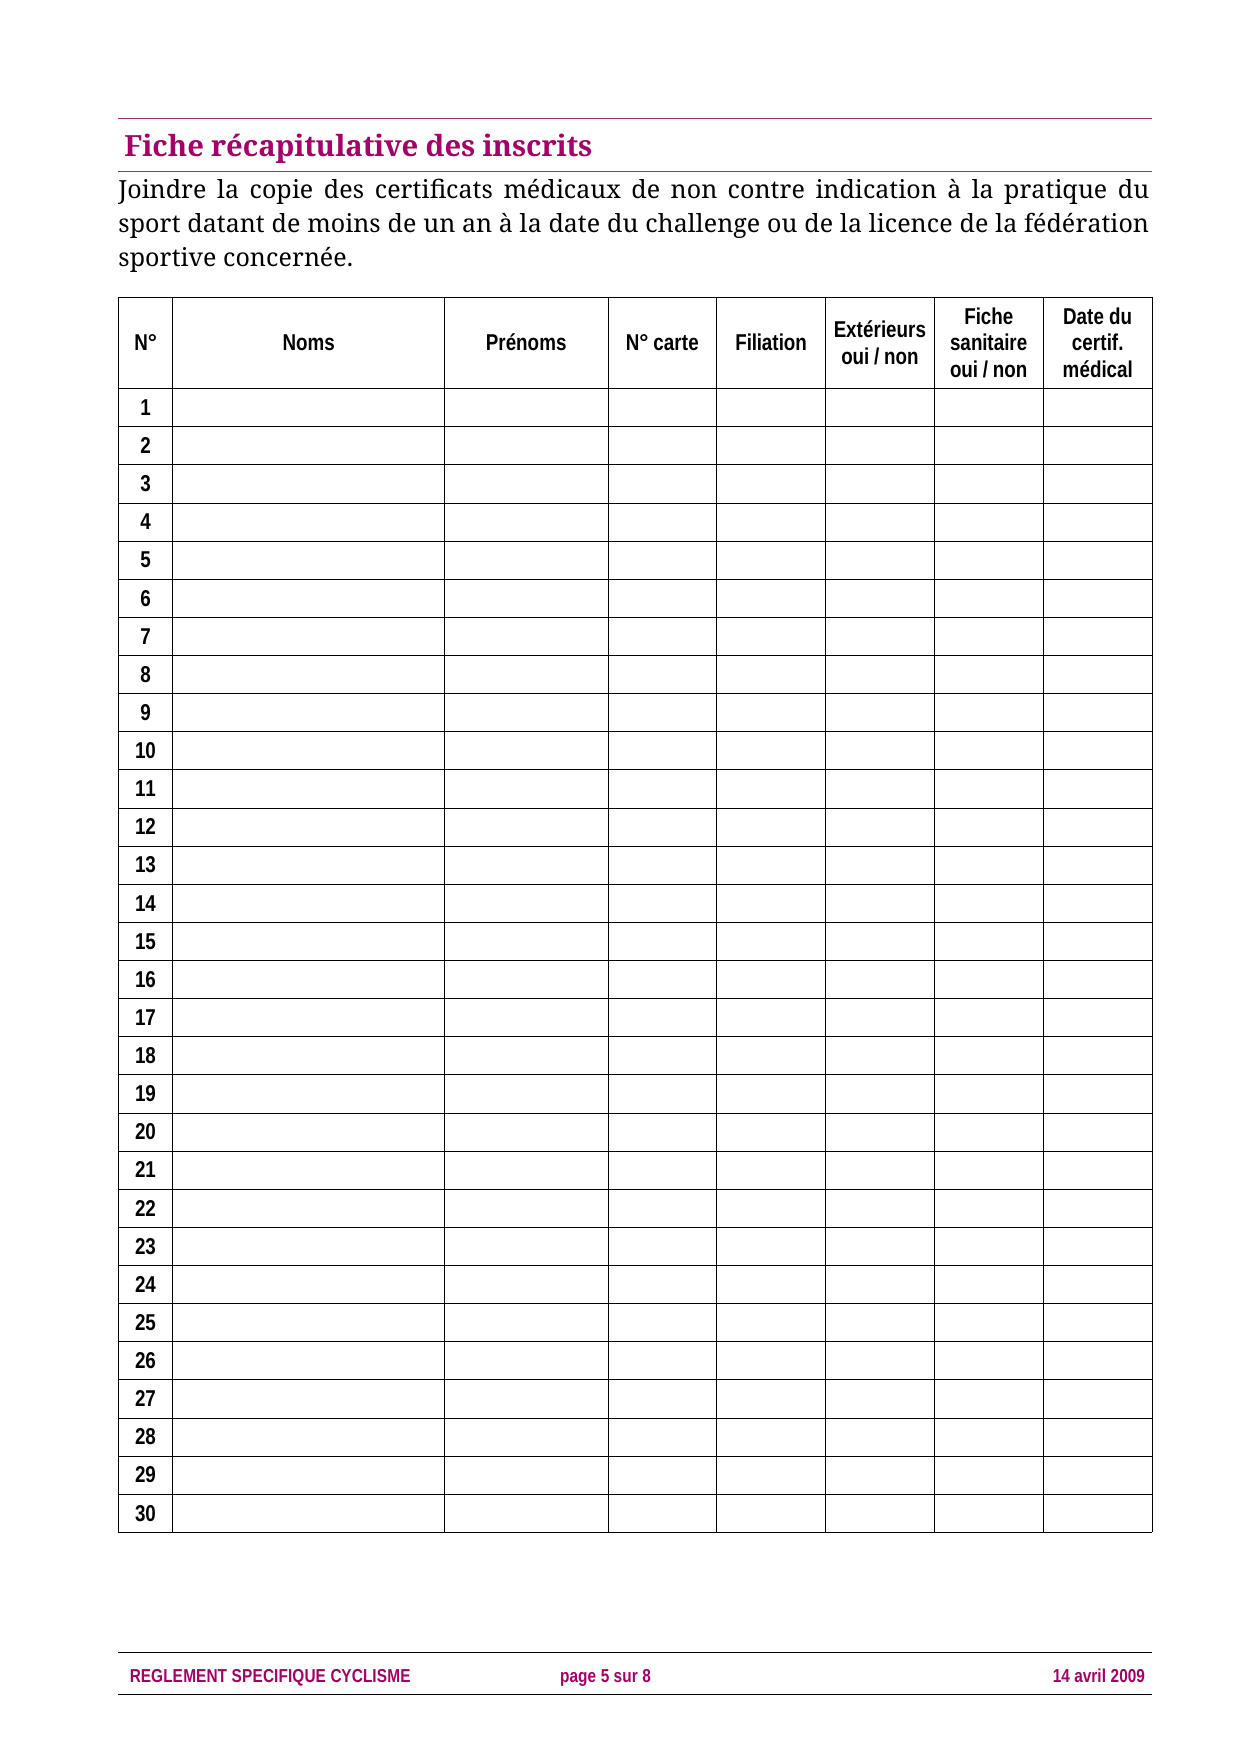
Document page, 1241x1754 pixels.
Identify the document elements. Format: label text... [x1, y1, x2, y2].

table_cell [445, 580, 608, 617]
table_cell [717, 1419, 825, 1456]
table_cell [826, 999, 934, 1036]
table_cell 26 [119, 1342, 172, 1379]
table_cell [717, 847, 825, 884]
table_cell [445, 427, 608, 464]
table_cell [173, 885, 444, 922]
table_cell [173, 542, 444, 579]
table_cell [445, 656, 608, 693]
table_cell [609, 923, 716, 960]
table_cell [935, 1266, 1043, 1303]
table_cell [609, 961, 716, 998]
table_cell [445, 1457, 608, 1494]
table_cell [1044, 694, 1152, 731]
text Fiche récapitulative des inscrits [118, 119, 1152, 171]
table_cell [935, 618, 1043, 655]
table_cell [717, 1228, 825, 1265]
table_header N° carte [609, 298, 716, 388]
table_cell [609, 389, 716, 426]
table_cell 1 [119, 389, 172, 426]
table_cell [609, 1075, 716, 1112]
table_cell [445, 1152, 608, 1189]
table_cell [717, 1304, 825, 1341]
table_cell 4 [119, 504, 172, 541]
table_cell [445, 1190, 608, 1227]
table_cell [935, 389, 1043, 426]
table_cell [173, 1114, 444, 1151]
table_cell [609, 732, 716, 769]
table_cell [173, 1228, 444, 1265]
table_cell [717, 809, 825, 846]
table_cell [1044, 1342, 1152, 1379]
table_cell [173, 389, 444, 426]
table_cell [173, 847, 444, 884]
table_cell 30 [119, 1495, 172, 1532]
table_cell [826, 694, 934, 731]
table_cell [717, 770, 825, 807]
table_cell 9 [119, 694, 172, 731]
table_cell 6 [119, 580, 172, 617]
table_cell [935, 1457, 1043, 1494]
table_header N° [119, 298, 172, 388]
table_cell [445, 1228, 608, 1265]
table_cell [445, 999, 608, 1036]
table_cell [717, 1152, 825, 1189]
text Joindre la copie des certificats médicaux de non contre indication à la pratique du sport datant de moins de un an à la date du challenge ou de la licence de la fédération sportive concernée. [118, 172, 1152, 273]
table_cell [1044, 427, 1152, 464]
table_cell [1044, 770, 1152, 807]
table_cell [1044, 1495, 1152, 1532]
table_cell [1044, 809, 1152, 846]
table_cell [826, 1152, 934, 1189]
table_cell [445, 694, 608, 731]
table_cell [609, 1419, 716, 1456]
table_cell [445, 809, 608, 846]
table_header Prénoms [445, 298, 608, 388]
table_cell [445, 885, 608, 922]
table_cell [1044, 1419, 1152, 1456]
table_cell 17 [119, 999, 172, 1036]
table_cell 2 [119, 427, 172, 464]
table_cell [826, 1304, 934, 1341]
table_cell [935, 1342, 1043, 1379]
table_cell [609, 504, 716, 541]
table_cell [826, 1419, 934, 1456]
table_cell [609, 465, 716, 502]
table_cell 19 [119, 1075, 172, 1112]
table_cell [1044, 656, 1152, 693]
table_cell [826, 1190, 934, 1227]
table_cell [609, 1495, 716, 1532]
table_cell [445, 1075, 608, 1112]
table_cell [826, 427, 934, 464]
table_cell 27 [119, 1380, 172, 1417]
table_cell [717, 1114, 825, 1151]
table_cell [609, 847, 716, 884]
table_cell [717, 1457, 825, 1494]
table_cell 20 [119, 1114, 172, 1151]
table_cell [609, 1457, 716, 1494]
table_cell [1044, 1075, 1152, 1112]
table_cell [173, 656, 444, 693]
table_cell [1044, 465, 1152, 502]
table_cell [826, 542, 934, 579]
table_cell [935, 770, 1043, 807]
table_cell [609, 1266, 716, 1303]
table_cell [826, 732, 934, 769]
table_header Fiche sanitaire oui / non [935, 298, 1043, 388]
table_cell [826, 961, 934, 998]
table_cell [717, 1495, 825, 1532]
table_cell [609, 542, 716, 579]
table_cell [173, 618, 444, 655]
table_cell [826, 1266, 934, 1303]
table_cell [609, 999, 716, 1036]
table_cell [935, 580, 1043, 617]
table_cell [826, 770, 934, 807]
table_cell 3 [119, 465, 172, 502]
table_cell [717, 1037, 825, 1074]
table_cell [1044, 389, 1152, 426]
table_cell [173, 427, 444, 464]
table_cell [173, 923, 444, 960]
table_cell [445, 961, 608, 998]
table_cell [935, 847, 1043, 884]
table_header Noms [173, 298, 444, 388]
table_cell [609, 656, 716, 693]
table_cell [826, 1075, 934, 1112]
table_cell [1044, 885, 1152, 922]
table_cell [1044, 999, 1152, 1036]
table_header Extérieurs oui / non [826, 298, 934, 388]
table_cell [935, 1075, 1043, 1112]
table_cell [445, 1495, 608, 1532]
table_cell [826, 1495, 934, 1532]
table_cell [717, 923, 825, 960]
table_cell [717, 465, 825, 502]
table_cell [1044, 1114, 1152, 1151]
table_cell [173, 732, 444, 769]
table_header Date du certif. médical [1044, 298, 1152, 388]
table_cell [717, 389, 825, 426]
table_cell [935, 1228, 1043, 1265]
table_cell [826, 1457, 934, 1494]
table_cell [935, 504, 1043, 541]
table_cell 5 [119, 542, 172, 579]
table_cell [717, 732, 825, 769]
table_cell [1044, 580, 1152, 617]
table_cell [173, 504, 444, 541]
table_cell [173, 961, 444, 998]
table_cell [609, 1228, 716, 1265]
table_cell [173, 1075, 444, 1112]
table_cell [609, 1152, 716, 1189]
table_cell 28 [119, 1419, 172, 1456]
table_cell [826, 656, 934, 693]
table_cell [1044, 1037, 1152, 1074]
table_cell [717, 961, 825, 998]
table_cell [445, 1037, 608, 1074]
table_cell [935, 999, 1043, 1036]
table_cell [1044, 1380, 1152, 1417]
table_cell [1044, 542, 1152, 579]
table_cell [445, 847, 608, 884]
table_cell [1044, 1266, 1152, 1303]
table_cell [935, 923, 1043, 960]
table_cell [173, 580, 444, 617]
table_cell [717, 580, 825, 617]
table_cell [609, 1304, 716, 1341]
table_cell [445, 389, 608, 426]
table_cell [826, 1380, 934, 1417]
table_cell [173, 1266, 444, 1303]
table_cell [717, 656, 825, 693]
table_cell [826, 923, 934, 960]
table_cell [445, 1380, 608, 1417]
table_cell [717, 885, 825, 922]
table_cell [173, 465, 444, 502]
table_cell [173, 1304, 444, 1341]
table_cell 15 [119, 923, 172, 960]
table_cell 10 [119, 732, 172, 769]
table_cell [173, 809, 444, 846]
table_cell [173, 694, 444, 731]
table_cell [717, 1190, 825, 1227]
table_cell [173, 1190, 444, 1227]
table_cell 18 [119, 1037, 172, 1074]
table_cell [935, 694, 1043, 731]
table_cell [1044, 961, 1152, 998]
table_cell [935, 1495, 1043, 1532]
table_cell [935, 1037, 1043, 1074]
table_cell [935, 1152, 1043, 1189]
table_cell 16 [119, 961, 172, 998]
table_cell [935, 809, 1043, 846]
table_cell [826, 1342, 934, 1379]
table_cell [1044, 1152, 1152, 1189]
table_cell [1044, 847, 1152, 884]
table_cell [173, 1495, 444, 1532]
table_cell [935, 1114, 1043, 1151]
table_cell [445, 1114, 608, 1151]
table_cell [445, 923, 608, 960]
table_cell [609, 809, 716, 846]
table_cell 21 [119, 1152, 172, 1189]
table_cell [609, 770, 716, 807]
table_cell [826, 847, 934, 884]
table_cell [445, 1342, 608, 1379]
table_cell [173, 1457, 444, 1494]
table_cell [717, 694, 825, 731]
table_cell 13 [119, 847, 172, 884]
table_cell [1044, 504, 1152, 541]
table_cell [717, 1075, 825, 1112]
table_cell [609, 580, 716, 617]
table_cell [173, 1380, 444, 1417]
table_cell [935, 1380, 1043, 1417]
table_cell 11 [119, 770, 172, 807]
table_cell [609, 1037, 716, 1074]
table_header Filiation [717, 298, 825, 388]
table_cell 14 [119, 885, 172, 922]
table_cell [717, 1342, 825, 1379]
table_cell [445, 542, 608, 579]
table_cell 29 [119, 1457, 172, 1494]
table_cell [1044, 618, 1152, 655]
table_cell [173, 1419, 444, 1456]
table_cell [935, 542, 1043, 579]
table_cell [935, 427, 1043, 464]
table_cell [173, 770, 444, 807]
table_cell [445, 465, 608, 502]
table_cell [173, 999, 444, 1036]
table_cell [935, 465, 1043, 502]
table_cell [445, 732, 608, 769]
table_cell [935, 732, 1043, 769]
table_cell 7 [119, 618, 172, 655]
table_cell [609, 1114, 716, 1151]
table_cell [826, 1037, 934, 1074]
table_cell [173, 1152, 444, 1189]
table_cell [173, 1342, 444, 1379]
table_cell [826, 1228, 934, 1265]
table_cell [826, 809, 934, 846]
table_cell [609, 618, 716, 655]
table_cell [826, 580, 934, 617]
table_cell [717, 542, 825, 579]
table_cell 23 [119, 1228, 172, 1265]
table_cell [1044, 1190, 1152, 1227]
table_cell [717, 427, 825, 464]
table_cell [445, 1304, 608, 1341]
table_cell [717, 504, 825, 541]
table_cell [1044, 1304, 1152, 1341]
table_cell [935, 656, 1043, 693]
table_cell [935, 885, 1043, 922]
table_cell 22 [119, 1190, 172, 1227]
table_cell [609, 1380, 716, 1417]
table_cell [609, 1342, 716, 1379]
table_cell [609, 427, 716, 464]
table_cell [826, 504, 934, 541]
table_cell [173, 1037, 444, 1074]
table_cell [1044, 1457, 1152, 1494]
table_cell [609, 694, 716, 731]
table_cell [935, 1304, 1043, 1341]
table_cell [717, 1266, 825, 1303]
table_cell [1044, 1228, 1152, 1265]
table_cell 25 [119, 1304, 172, 1341]
table_cell [717, 1380, 825, 1417]
table_cell [935, 1190, 1043, 1227]
table_cell [717, 999, 825, 1036]
table_cell [717, 618, 825, 655]
table_cell [445, 1419, 608, 1456]
table_cell [826, 389, 934, 426]
table_cell [935, 961, 1043, 998]
table_cell [445, 1266, 608, 1303]
table_cell [826, 618, 934, 655]
table_cell 8 [119, 656, 172, 693]
table_cell [445, 770, 608, 807]
table_cell 24 [119, 1266, 172, 1303]
table_cell [935, 1419, 1043, 1456]
table_cell [826, 1114, 934, 1151]
table_cell [609, 885, 716, 922]
table_cell [826, 465, 934, 502]
table_cell [1044, 923, 1152, 960]
table_cell [1044, 732, 1152, 769]
table_cell [609, 1190, 716, 1227]
table_cell 12 [119, 809, 172, 846]
table_cell [445, 504, 608, 541]
table_cell [445, 618, 608, 655]
table_cell [826, 885, 934, 922]
